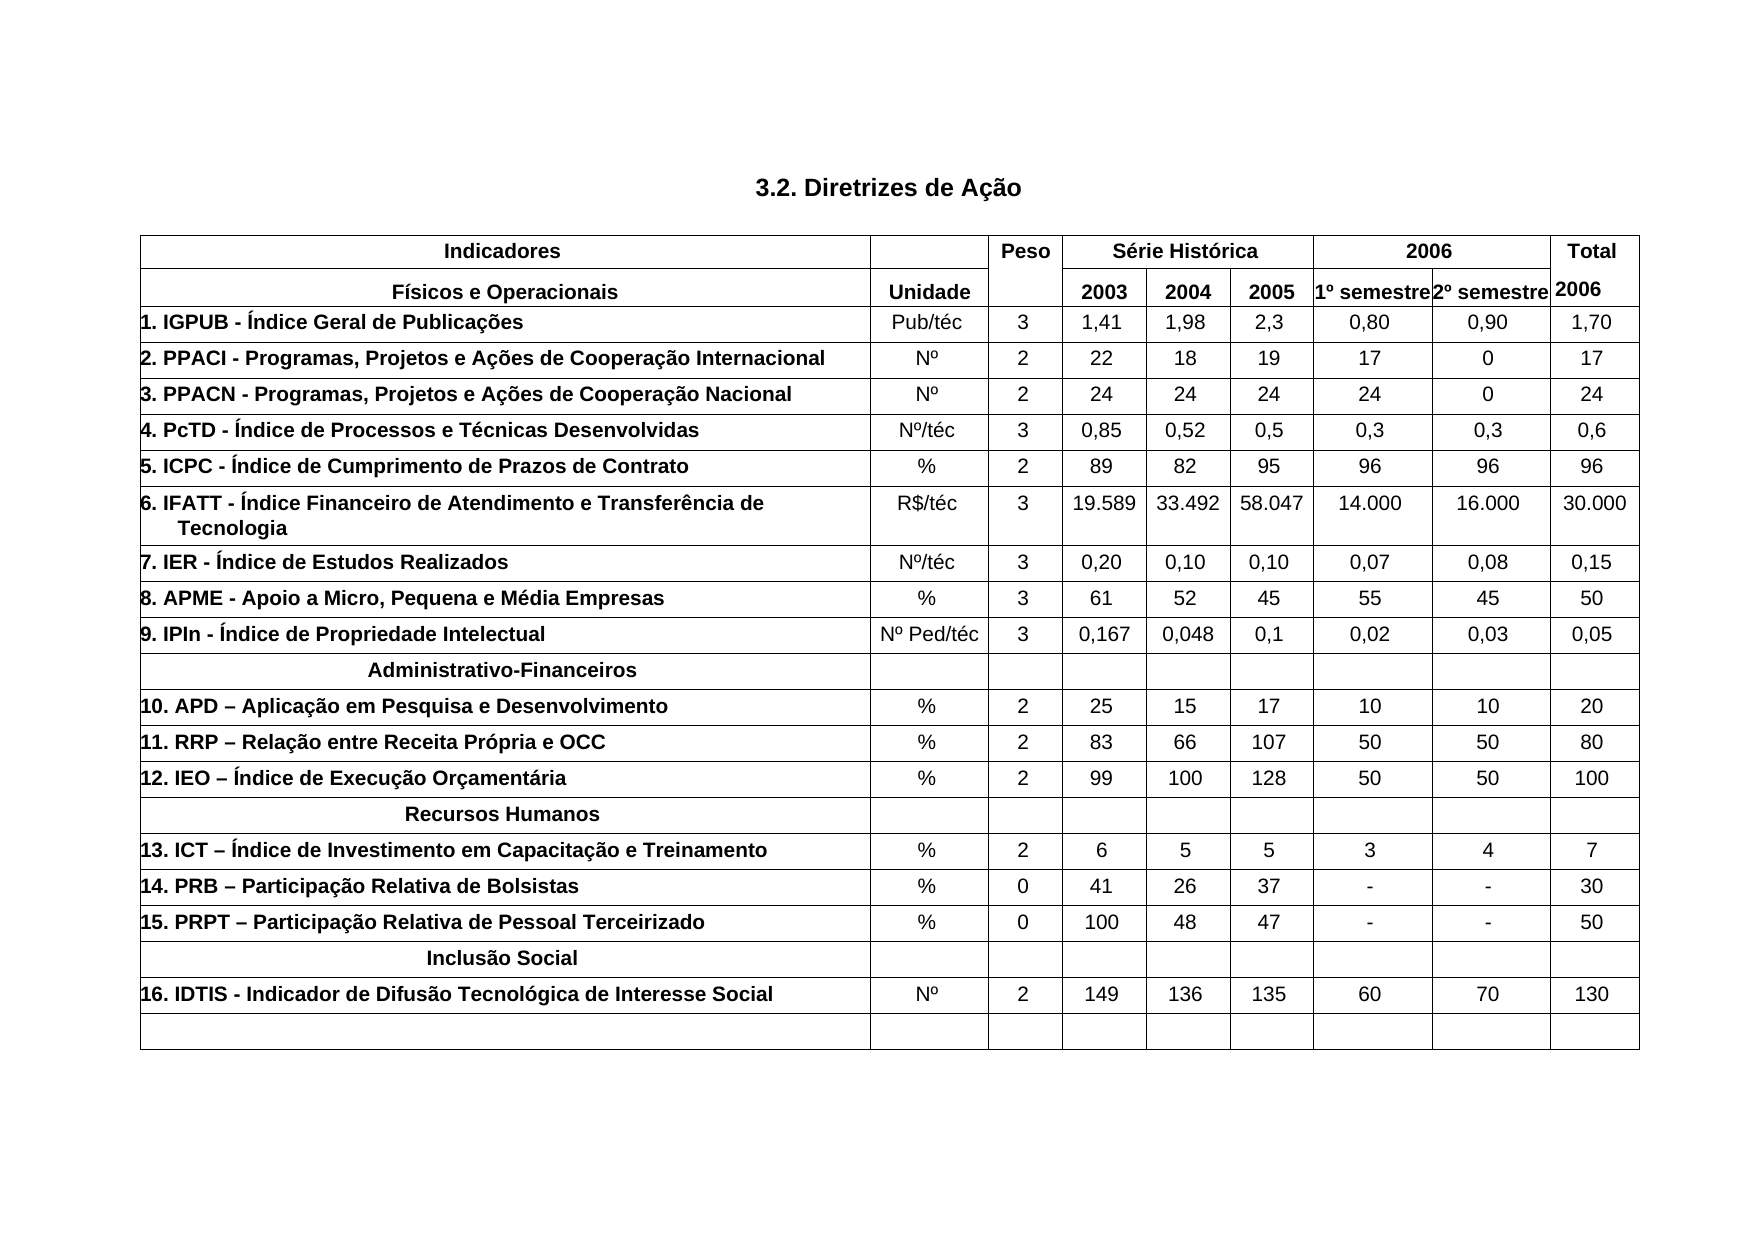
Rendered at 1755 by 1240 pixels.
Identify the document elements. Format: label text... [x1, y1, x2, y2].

table_cell 2 [989, 762, 1062, 797]
table_cell 24 [1063, 379, 1146, 414]
table_cell 10. APD – Aplicação em Pesquisa e Desenvolvimento [141, 690, 870, 725]
table_cell 130 [1551, 978, 1639, 1013]
table_cell Nº Ped/téc [871, 618, 988, 653]
table_cell [1231, 942, 1313, 977]
table_cell 2º semestre [1433, 269, 1550, 306]
table_cell [1147, 1014, 1230, 1049]
table_cell 2 [989, 343, 1062, 378]
table_cell 55 [1314, 582, 1432, 617]
table_cell 24 [1147, 379, 1230, 414]
table_cell 45 [1231, 582, 1313, 617]
table_cell 50 [1314, 762, 1432, 797]
table_cell [1433, 942, 1550, 977]
table_cell 96 [1433, 451, 1550, 486]
table_cell 100 [1147, 762, 1230, 797]
table_cell 2 [989, 690, 1062, 725]
table_cell [1231, 654, 1313, 689]
table_cell [1551, 654, 1639, 689]
table_cell [1551, 798, 1639, 833]
table_cell 0 [1433, 379, 1550, 414]
table_cell Nº [871, 978, 988, 1013]
table_cell 20 [1551, 690, 1639, 725]
table_cell 16. IDTIS - Indicador de Difusão Tecnológica de Interesse Social [141, 978, 870, 1013]
table_cell 14.000 [1314, 487, 1432, 545]
table_cell 2004 [1147, 269, 1230, 306]
table_cell 1º semestre [1314, 269, 1432, 306]
table_cell 50 [1314, 726, 1432, 761]
table_cell 5 [1231, 834, 1313, 869]
table_cell 4. PcTD - Índice de Processos e Técnicas Desenvolvidas [141, 415, 870, 450]
table_cell 2 [989, 726, 1062, 761]
table_cell 6 [1063, 834, 1146, 869]
table_cell 3 [989, 546, 1062, 581]
table_cell % [871, 582, 988, 617]
table_cell 17 [1551, 343, 1639, 378]
table_cell 3 [989, 618, 1062, 653]
table_cell 0 [1433, 343, 1550, 378]
table_cell [1231, 1014, 1313, 1049]
table_cell R$/téc [871, 487, 988, 545]
table_cell [1147, 654, 1230, 689]
table_cell 24 [1231, 379, 1313, 414]
table_cell Unidade [871, 269, 988, 306]
table_cell 14. PRB – Participação Relativa de Bolsistas [141, 870, 870, 905]
table_cell 1,98 [1147, 307, 1230, 342]
table_cell 0,15 [1551, 546, 1639, 581]
table_header [871, 236, 988, 267]
table_cell 100 [1551, 762, 1639, 797]
table_cell 16.000 [1433, 487, 1550, 545]
table_cell 60 [1314, 978, 1432, 1013]
table_cell 0,05 [1551, 618, 1639, 653]
table_cell 100 [1063, 906, 1146, 941]
table_cell 18 [1147, 343, 1230, 378]
table_cell [1433, 798, 1550, 833]
table_cell 4 [1433, 834, 1550, 869]
table_cell [871, 798, 988, 833]
table_cell 2. PPACI - Programas, Projetos e Ações de Cooperação Internacional [141, 343, 870, 378]
table_cell Nº [871, 379, 988, 414]
table_cell [1063, 654, 1146, 689]
table_cell 2003 [1063, 269, 1146, 306]
table_cell 11. RRP – Relação entre Receita Própria e OCC [141, 726, 870, 761]
table_cell 3 [989, 415, 1062, 450]
table_cell 135 [1231, 978, 1313, 1013]
table_cell 0,08 [1433, 546, 1550, 581]
table_cell 50 [1433, 726, 1550, 761]
table_cell % [871, 906, 988, 941]
table_cell - [1433, 906, 1550, 941]
table_cell 0,167 [1063, 618, 1146, 653]
table_cell 8. APME - Apoio a Micro, Pequena e Média Empresas [141, 582, 870, 617]
table_cell 22 [1063, 343, 1146, 378]
table_cell 82 [1147, 451, 1230, 486]
table_cell Nº/téc [871, 415, 988, 450]
table_cell 5 [1147, 834, 1230, 869]
table_cell 2 [989, 451, 1062, 486]
table_cell 7 [1551, 834, 1639, 869]
table_cell [141, 1014, 870, 1049]
table_cell 58.047 [1231, 487, 1313, 545]
table_header Total 2006 [1551, 236, 1639, 306]
table_cell 80 [1551, 726, 1639, 761]
table_cell 24 [1314, 379, 1432, 414]
table_cell 2 [989, 379, 1062, 414]
table_cell 3 [989, 487, 1062, 545]
table_cell 50 [1433, 762, 1550, 797]
table_cell 0,80 [1314, 307, 1432, 342]
table_cell 1. IGPUB - Índice Geral de Publicações [141, 307, 870, 342]
table_cell 3 [989, 307, 1062, 342]
table_cell 19.589 [1063, 487, 1146, 545]
table_cell Pub/téc [871, 307, 988, 342]
table_cell [1147, 798, 1230, 833]
table_cell 3. PPACN - Programas, Projetos e Ações de Cooperação Nacional [141, 379, 870, 414]
table_cell 15. PRPT – Participação Relativa de Pessoal Terceirizado [141, 906, 870, 941]
table_cell 0,90 [1433, 307, 1550, 342]
table_cell 19 [1231, 343, 1313, 378]
table_cell 7. IER - Índice de Estudos Realizados [141, 546, 870, 581]
table_cell [1314, 798, 1432, 833]
table_cell 26 [1147, 870, 1230, 905]
table_cell 30.000 [1551, 487, 1639, 545]
table_cell 2,3 [1231, 307, 1313, 342]
table_cell [1231, 798, 1313, 833]
table_cell 10 [1433, 690, 1550, 725]
table_cell 52 [1147, 582, 1230, 617]
table_cell 89 [1063, 451, 1146, 486]
table_cell [1314, 654, 1432, 689]
table_cell 0,3 [1433, 415, 1550, 450]
table_cell 9. IPIn - Índice de Propriedade Intelectual [141, 618, 870, 653]
table_cell % [871, 762, 988, 797]
table_cell [1063, 1014, 1146, 1049]
table_cell 10 [1314, 690, 1432, 725]
table_cell 2005 [1231, 269, 1313, 306]
table_cell 0,048 [1147, 618, 1230, 653]
table_cell [989, 942, 1062, 977]
table_cell 66 [1147, 726, 1230, 761]
table_cell [1551, 942, 1639, 977]
table_cell [989, 654, 1062, 689]
table_cell Nº [871, 343, 988, 378]
table_cell % [871, 451, 988, 486]
table_cell 47 [1231, 906, 1313, 941]
table_cell 128 [1231, 762, 1313, 797]
table_cell 3 [1314, 834, 1432, 869]
table_header Série Histórica [1063, 236, 1313, 267]
table_cell 2 [989, 978, 1062, 1013]
table_cell 24 [1551, 379, 1639, 414]
table_cell - [1314, 870, 1432, 905]
table_cell [989, 1014, 1062, 1049]
table_cell Nº/téc [871, 546, 988, 581]
table_cell 3 [989, 582, 1062, 617]
table_cell 45 [1433, 582, 1550, 617]
table_cell 41 [1063, 870, 1146, 905]
table_cell % [871, 834, 988, 869]
table_cell 50 [1551, 582, 1639, 617]
table_cell [871, 1014, 988, 1049]
table_cell 0,5 [1231, 415, 1313, 450]
table_cell % [871, 726, 988, 761]
table_cell 0 [989, 870, 1062, 905]
table_cell Administrativo-Financeiros [141, 654, 870, 689]
table_cell - [1314, 906, 1432, 941]
table_cell 96 [1314, 451, 1432, 486]
table_cell [1063, 798, 1146, 833]
table_cell % [871, 870, 988, 905]
table_cell Inclusão Social [141, 942, 870, 977]
table_cell 13. ICT – Índice de Investimento em Capacitação e Treinamento [141, 834, 870, 869]
table_cell % [871, 690, 988, 725]
table_cell 30 [1551, 870, 1639, 905]
table_cell 0,3 [1314, 415, 1432, 450]
table_cell [1147, 942, 1230, 977]
table_cell [1063, 942, 1146, 977]
table_cell 17 [1231, 690, 1313, 725]
table_cell 0,1 [1231, 618, 1313, 653]
table_cell 50 [1551, 906, 1639, 941]
table_cell 0,03 [1433, 618, 1550, 653]
text 3.2. Diretrizes de Ação [148, 173, 1029, 202]
table_cell 149 [1063, 978, 1146, 1013]
table_cell 25 [1063, 690, 1146, 725]
table_cell [871, 654, 988, 689]
table_header 2006 [1314, 236, 1550, 267]
table_cell 0,85 [1063, 415, 1146, 450]
table_cell [1433, 654, 1550, 689]
table_cell 12. IEO – Índice de Execução Orçamentária [141, 762, 870, 797]
table_cell 1,70 [1551, 307, 1639, 342]
table_cell 70 [1433, 978, 1550, 1013]
table_cell 0,6 [1551, 415, 1639, 450]
table_cell 136 [1147, 978, 1230, 1013]
table_cell [1433, 1014, 1550, 1049]
table_cell 33.492 [1147, 487, 1230, 545]
table_cell 37 [1231, 870, 1313, 905]
table_cell 48 [1147, 906, 1230, 941]
table_cell 5. ICPC - Índice de Cumprimento de Prazos de Contrato [141, 451, 870, 486]
table_cell Recursos Humanos [141, 798, 870, 833]
table_cell [1314, 942, 1432, 977]
table_cell 0,20 [1063, 546, 1146, 581]
table_cell Físicos e Operacionais [141, 269, 870, 306]
table_cell 6. IFATT - Índice Financeiro de Atendimento e Transferência de Tecnologia [141, 487, 870, 545]
table_cell 83 [1063, 726, 1146, 761]
table_header Indicadores [141, 236, 870, 267]
table_cell 99 [1063, 762, 1146, 797]
table_cell 15 [1147, 690, 1230, 725]
table_cell [989, 798, 1062, 833]
table_cell 1,41 [1063, 307, 1146, 342]
table_cell [1314, 1014, 1432, 1049]
table_cell [871, 942, 988, 977]
table_cell 107 [1231, 726, 1313, 761]
table_cell 0,52 [1147, 415, 1230, 450]
table_cell 17 [1314, 343, 1432, 378]
table_cell 0,10 [1147, 546, 1230, 581]
table_header Peso [989, 236, 1062, 306]
table_cell 0 [989, 906, 1062, 941]
table_cell 0,07 [1314, 546, 1432, 581]
table_cell 0,10 [1231, 546, 1313, 581]
table_cell [1551, 1014, 1639, 1049]
table_cell 2 [989, 834, 1062, 869]
table_cell 0,02 [1314, 618, 1432, 653]
table_cell - [1433, 870, 1550, 905]
table_cell 96 [1551, 451, 1639, 486]
table_cell 61 [1063, 582, 1146, 617]
table_cell 95 [1231, 451, 1313, 486]
